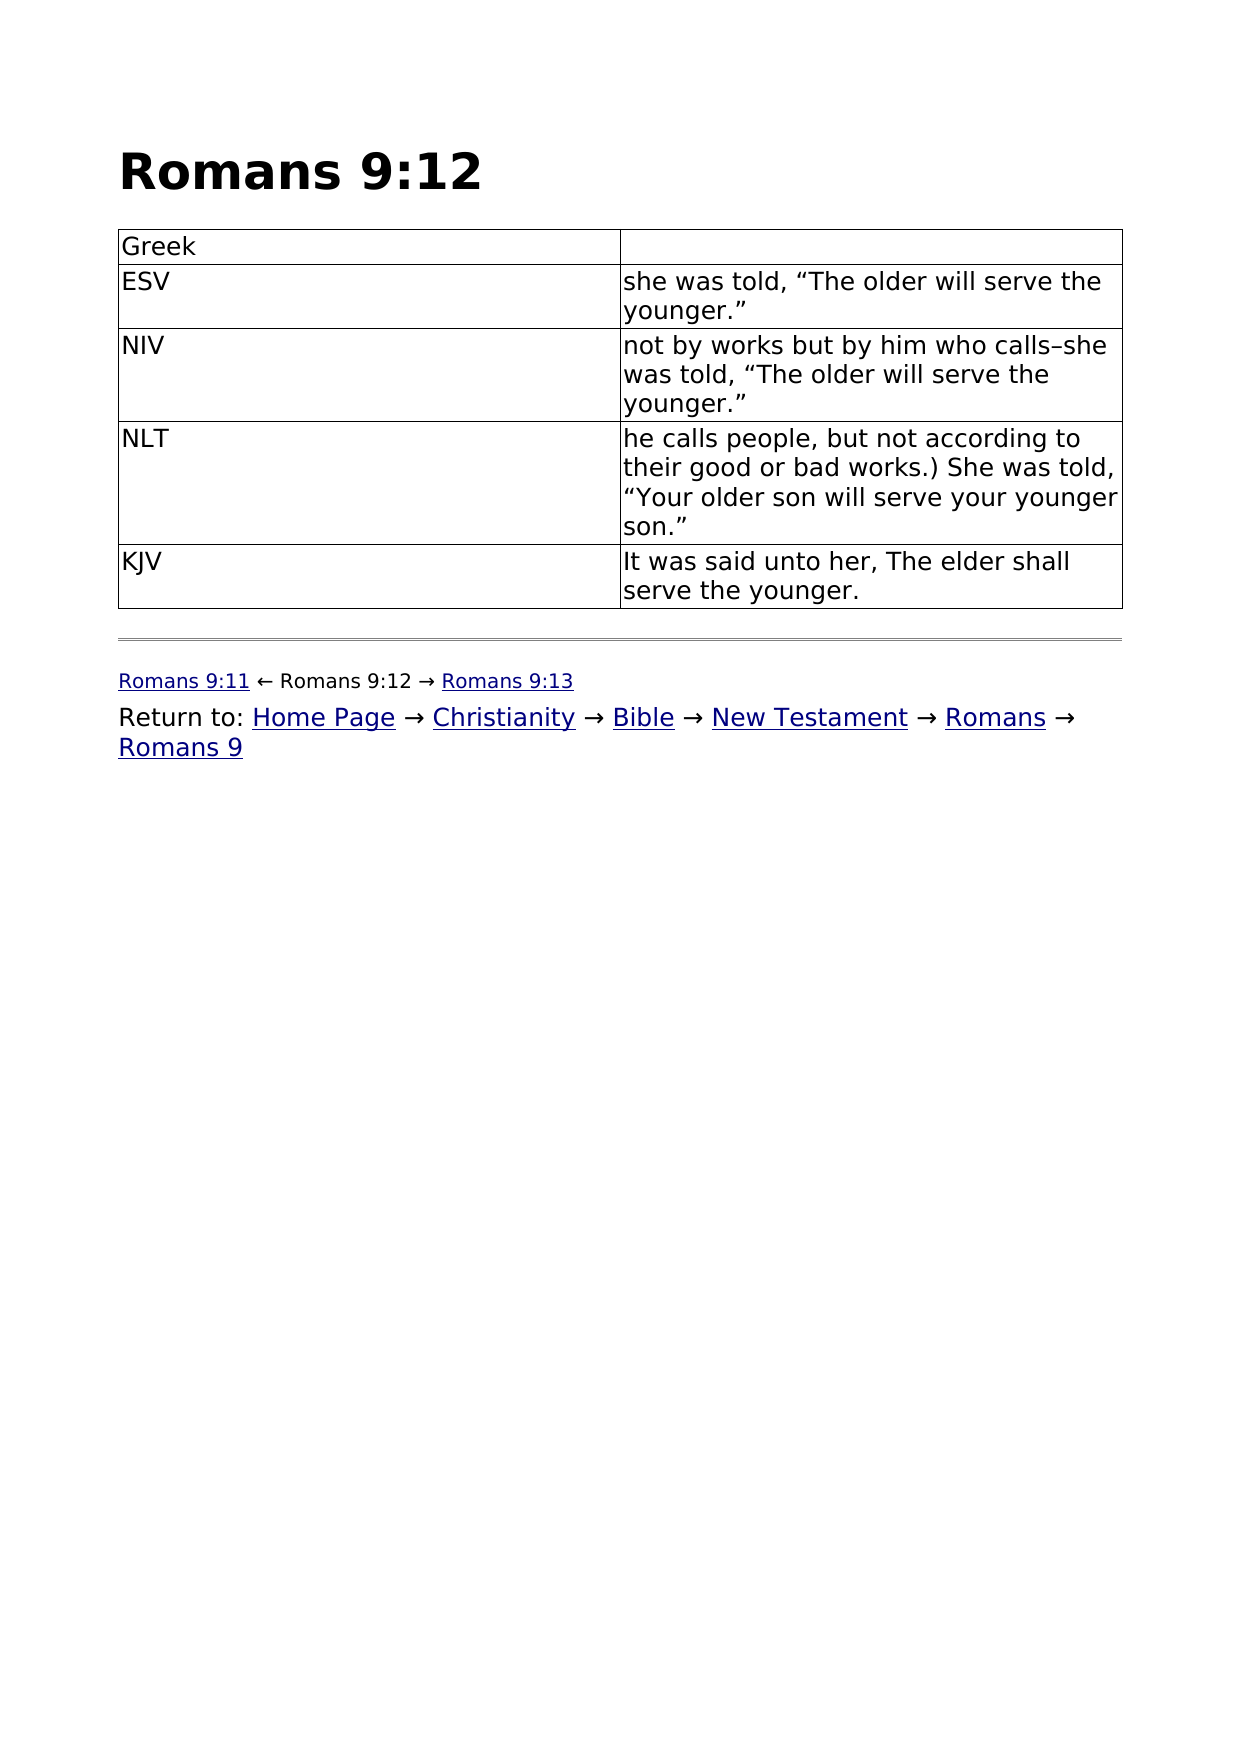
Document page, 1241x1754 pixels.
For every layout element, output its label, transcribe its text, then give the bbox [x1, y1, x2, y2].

table_header Greek [119, 230, 620, 264]
table_cell he calls people, but not according to their good or bad works.) She was told, “Your older son will serve your younger son.” [621, 422, 1122, 544]
table_cell not by works but by him who calls–she was told, “The older will serve the younger.” [621, 329, 1122, 421]
text Romans 9:11 ← Romans 9:12 → Romans 9:13 [118, 669, 1122, 704]
table_cell ESV [119, 265, 620, 328]
table_cell It was said unto her, The elder shall serve the younger. [621, 545, 1122, 608]
subtitle Romans 9:12 [118, 143, 1122, 201]
text Return to: Home Page → Christianity → Bible → New Testament → Romans → Romans 9 [118, 704, 1122, 762]
table_cell NLT [119, 422, 620, 544]
table_cell NIV [119, 329, 620, 421]
table_cell KJV [119, 545, 620, 608]
table_header [621, 230, 1122, 264]
table_cell she was told, “The older will serve the younger.” [621, 265, 1122, 328]
